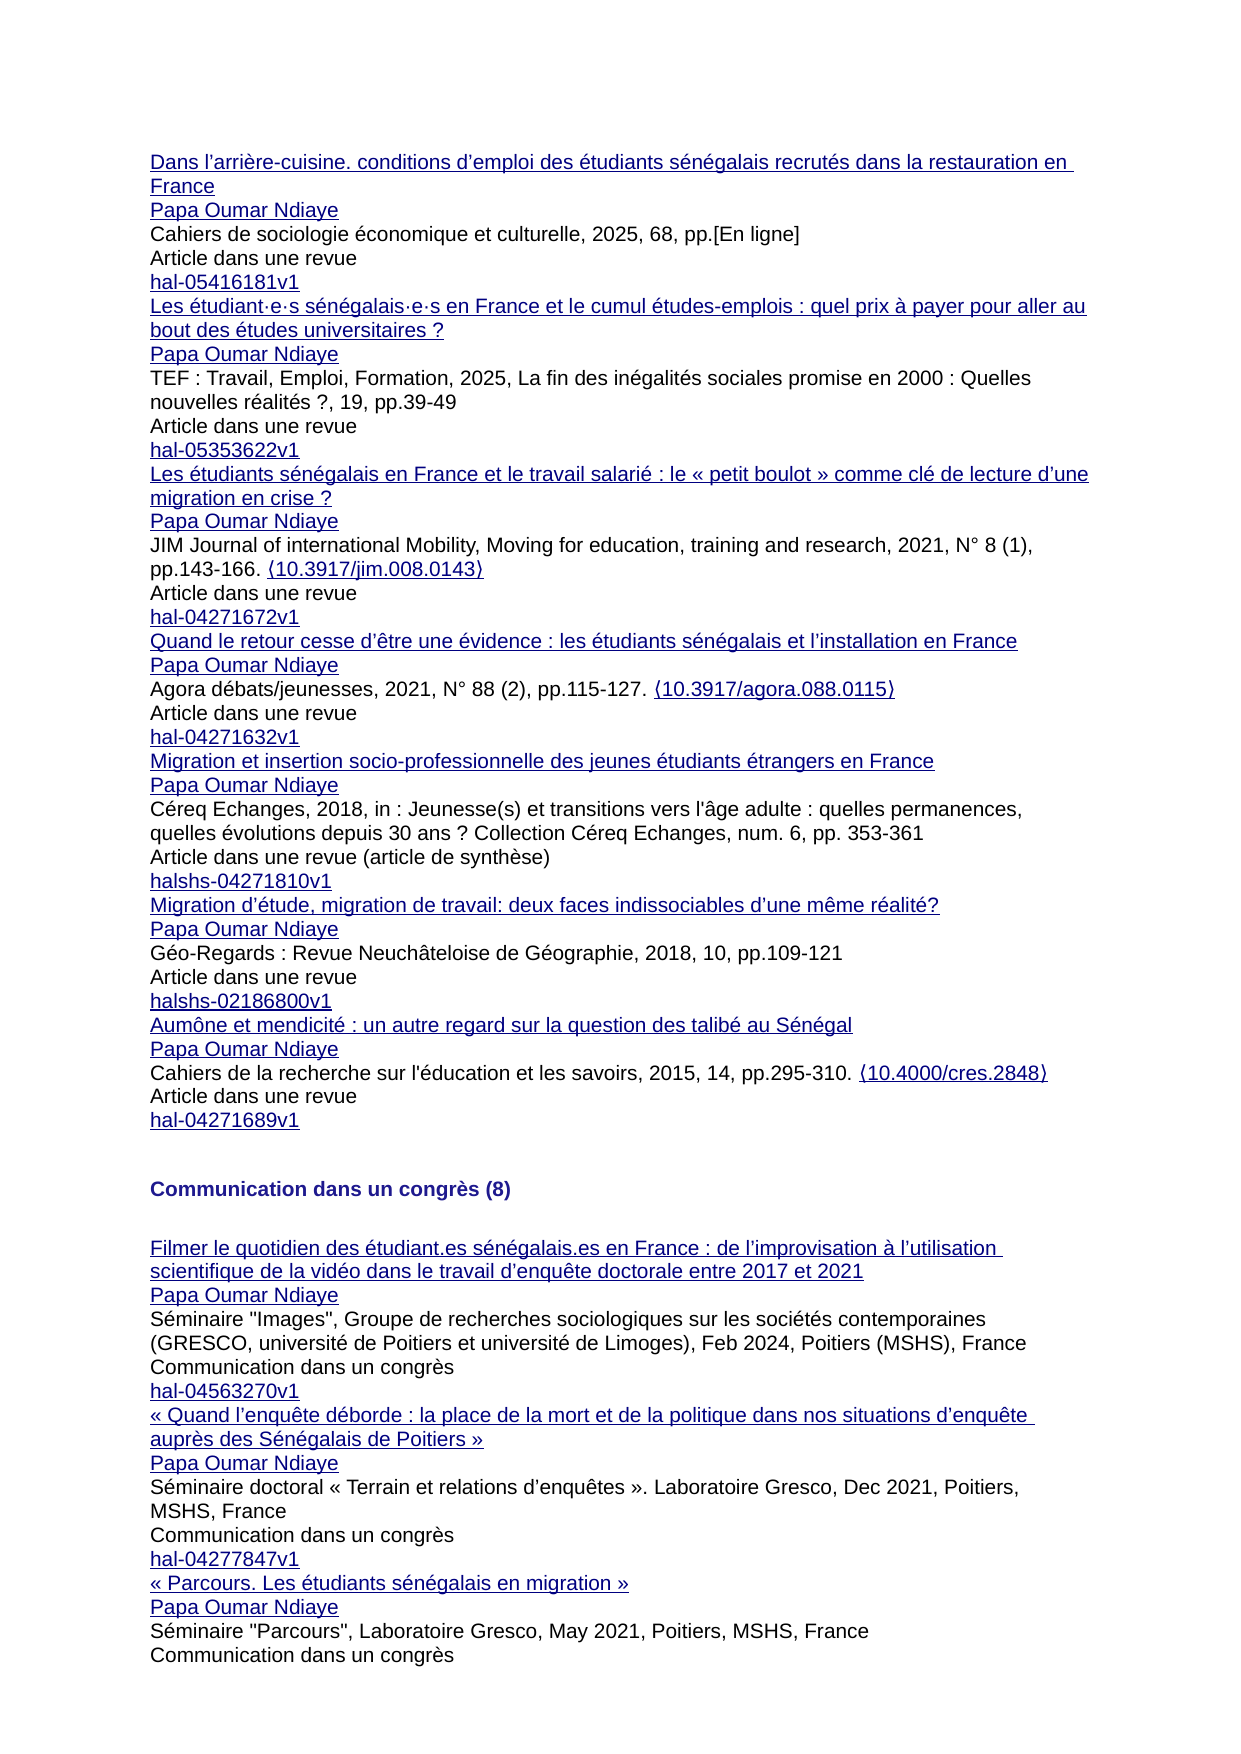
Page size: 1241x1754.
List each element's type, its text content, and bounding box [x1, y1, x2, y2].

table_header Filmer le quotidien des étudiant.es sénégalais.es en France : de l’improvisation à l’utilisation scientifique de la vidéo dans le travail d’enquête doctorale entre 2017 et 2021 Papa Oumar Ndiaye Séminaire "Images", Groupe de recherches sociologiques sur les sociétés contemporaines (GRESCO, université de Poitiers et université de Limoges), Feb 2024, Poitiers (MSHS), France Communication dans un congrès hal-04563270v1 [150, 1235, 1090, 1403]
table_cell Les étudiant·e·s sénégalais·e·s en France et le cumul études-emplois : quel prix à payer pour aller au bout des études universitaires ? Papa Oumar Ndiaye TEF : Travail, Emploi, Formation, 2025, La fin des inégalités sociales promise en 2000 : Quelles nouvelles réalités ?, 19, pp.39-49 Article dans une revue hal-05353622v1 [150, 294, 1090, 461]
table_cell Migration d’étude, migration de travail: deux faces indissociables d’une même réalité? Papa Oumar Ndiaye Géo-Regards : Revue Neuchâteloise de Géographie, 2018, 10, pp.109-121 Article dans une revue halshs-02186800v1 [150, 893, 1090, 1012]
table_cell Migration et insertion socio-professionnelle des jeunes étudiants étrangers en France Papa Oumar Ndiaye Céreq Echanges, 2018, in : Jeunesse(s) et transitions vers l'âge adulte : quelles permanences, quelles évolutions depuis 30 ans ? Collection Céreq Echanges, num. 6, pp. 353-361 Article dans une revue (article de synthèse) halshs-04271810v1 [150, 749, 1090, 893]
table_cell Aumône et mendicité : un autre regard sur la question des talibé au Sénégal Papa Oumar Ndiaye Cahiers de la recherche sur l'éducation et les savoirs, 2015, 14, pp.295-310. ⟨10.4000/cres.2848⟩ Article dans une revue hal-04271689v1 [150, 1013, 1090, 1132]
subtitle Communication dans un congrès (8) [150, 1177, 1090, 1201]
table_header Dans l’arrière-cuisine. conditions d’emploi des étudiants sénégalais recrutés dans la restauration en France Papa Oumar Ndiaye Cahiers de sociologie économique et culturelle, 2025, 68, pp.[En ligne] Article dans une revue hal-05416181v1 [150, 150, 1090, 294]
table_cell Quand le retour cesse d’être une évidence : les étudiants sénégalais et l’installation en France Papa Oumar Ndiaye Agora débats/jeunesses, 2021, N° 88 (2), pp.115-127. ⟨10.3917/agora.088.0115⟩ Article dans une revue hal-04271632v1 [150, 629, 1090, 749]
table_cell Les étudiants sénégalais en France et le travail salarié : le « petit boulot » comme clé de lecture d’une migration en crise ? Papa Oumar Ndiaye JIM Journal of international Mobility, Moving for education, training and research, 2021, N° 8 (1), pp.143-166. ⟨10.3917/jim.008.0143⟩ Article dans une revue hal-04271672v1 [150, 461, 1090, 629]
table_cell « Quand l’enquête déborde : la place de la mort et de la politique dans nos situations d’enquête auprès des Sénégalais de Poitiers » Papa Oumar Ndiaye Séminaire doctoral « Terrain et relations d’enquêtes ». Laboratoire Gresco, Dec 2021, Poitiers, MSHS, France Communication dans un congrès hal-04277847v1 [150, 1403, 1090, 1571]
table_cell « Parcours. Les étudiants sénégalais en migration » Papa Oumar Ndiaye Séminaire "Parcours", Laboratoire Gresco, May 2021, Poitiers, MSHS, France Communication dans un congrès [150, 1571, 1090, 1667]
